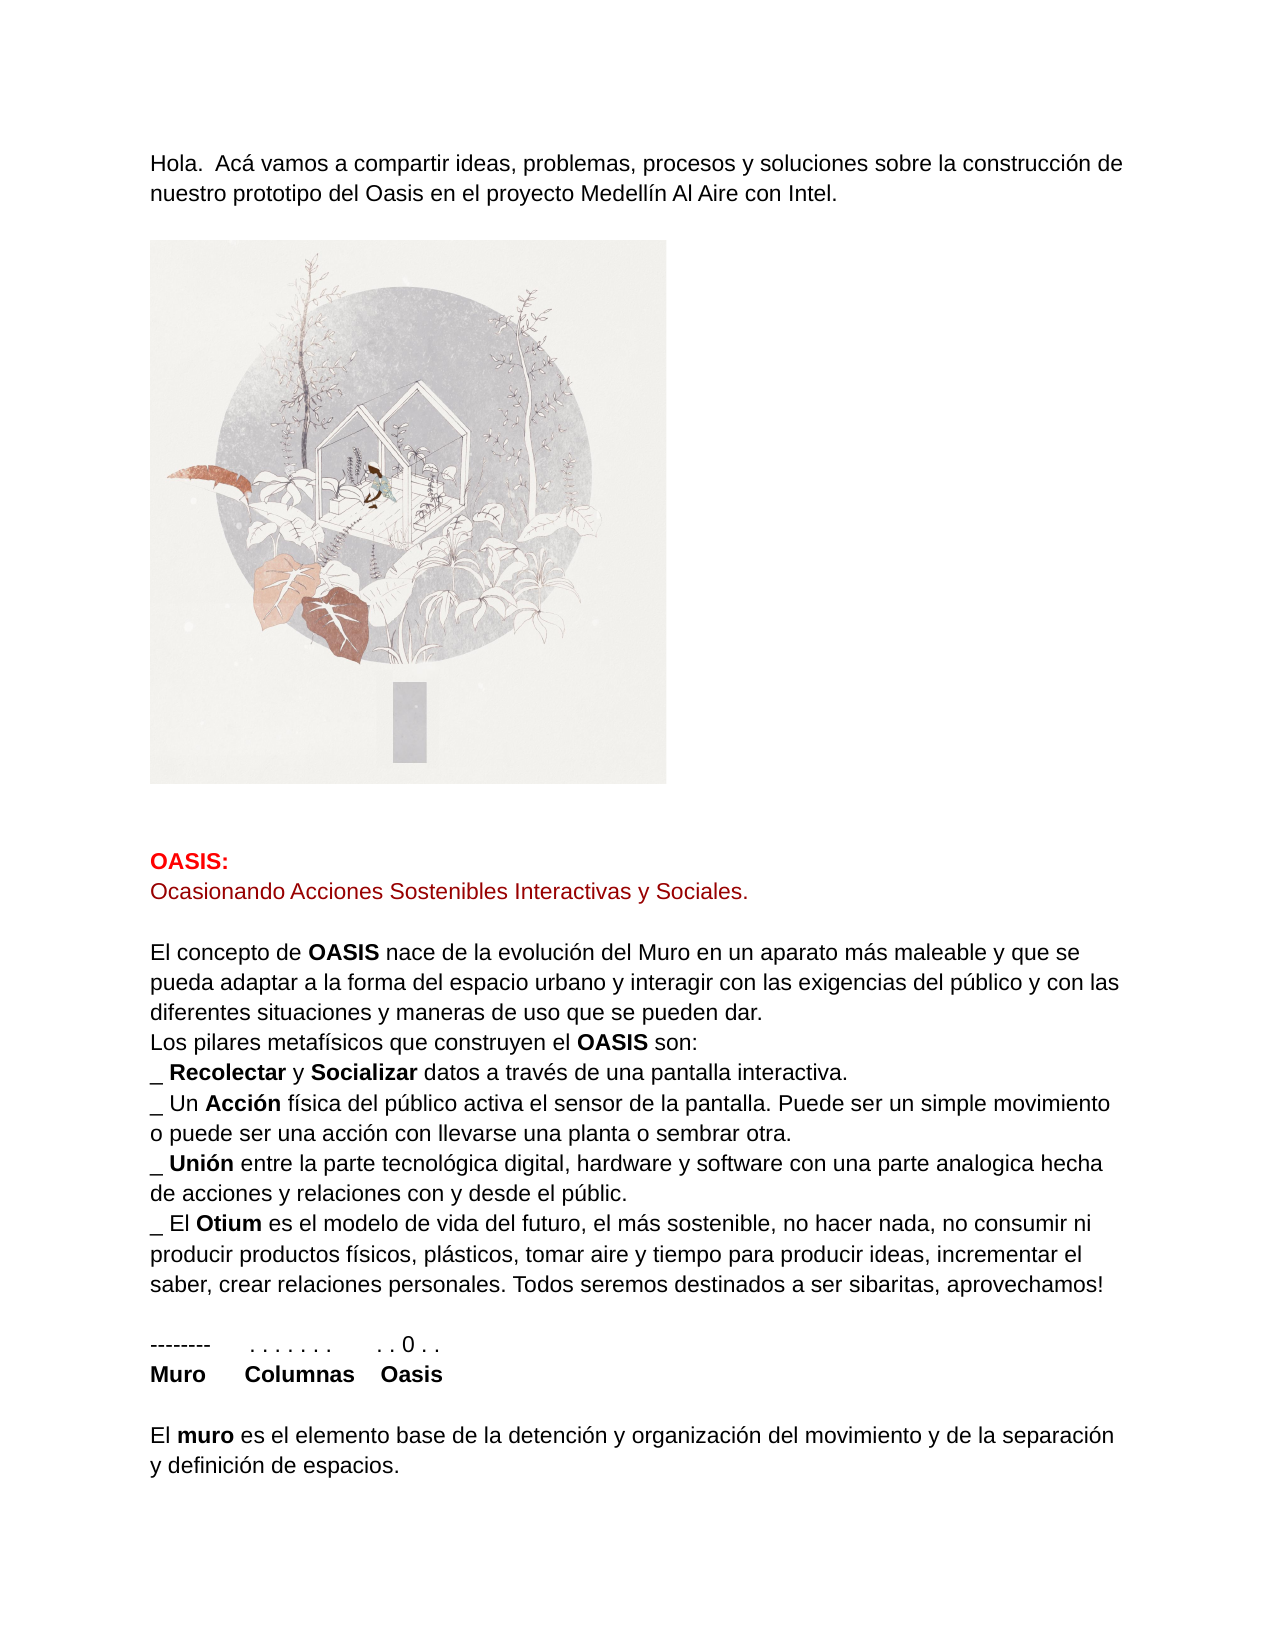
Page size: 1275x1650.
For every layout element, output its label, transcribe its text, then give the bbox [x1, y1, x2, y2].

text OASIS: [150, 848, 1125, 874]
text Ocasionando Acciones Sostenibles Interactivas y Sociales. [150, 878, 1125, 904]
text _ Un Acción física del público activa el sensor de la pantalla. Puede ser un simple movimiento o puede ser una acción con llevarse una planta o sembrar otra. [150, 1089, 1125, 1146]
picture [150, 240, 667, 784]
text Muro Columnas Oasis [150, 1361, 1125, 1388]
text -------- . . . . . . . . . 0 . . [150, 1331, 1125, 1357]
text El concepto de OASIS nace de la evolución del Muro en un aparato más maleable y que se pueda adaptar a la forma del espacio urbano y interagir con las exigencias del público y con las diferentes situaciones y maneras de uso que se pueden dar. [150, 938, 1125, 1025]
text Los pilares metafísicos que construyen el OASIS son: [150, 1029, 1125, 1055]
text _ El Otium es el modelo de vida del futuro, el más sostenible, no hacer nada, no consumir ni producir productos físicos, plásticos, tomar aire y tiempo para producir ideas, incrementar el saber, crear relaciones personales. Todos seremos destinados a ser sibaritas, aprovechamos! [150, 1210, 1125, 1297]
text _ Unión entre la parte tecnológica digital, hardware y software con una parte analogica hecha de acciones y relaciones con y desde el públic. [150, 1150, 1125, 1206]
text El muro es el elemento base de la detención y organización del movimiento y de la separación y definición de espacios. [150, 1422, 1125, 1478]
text _ Recolectar y Socializar datos a través de una pantalla interactiva. [150, 1059, 1125, 1086]
text Hola. Acá vamos a compartir ideas, problemas, procesos y soluciones sobre la construcción de nuestro prototipo del Oasis en el proyecto Medellín Al Aire con Intel. [150, 150, 1125, 207]
